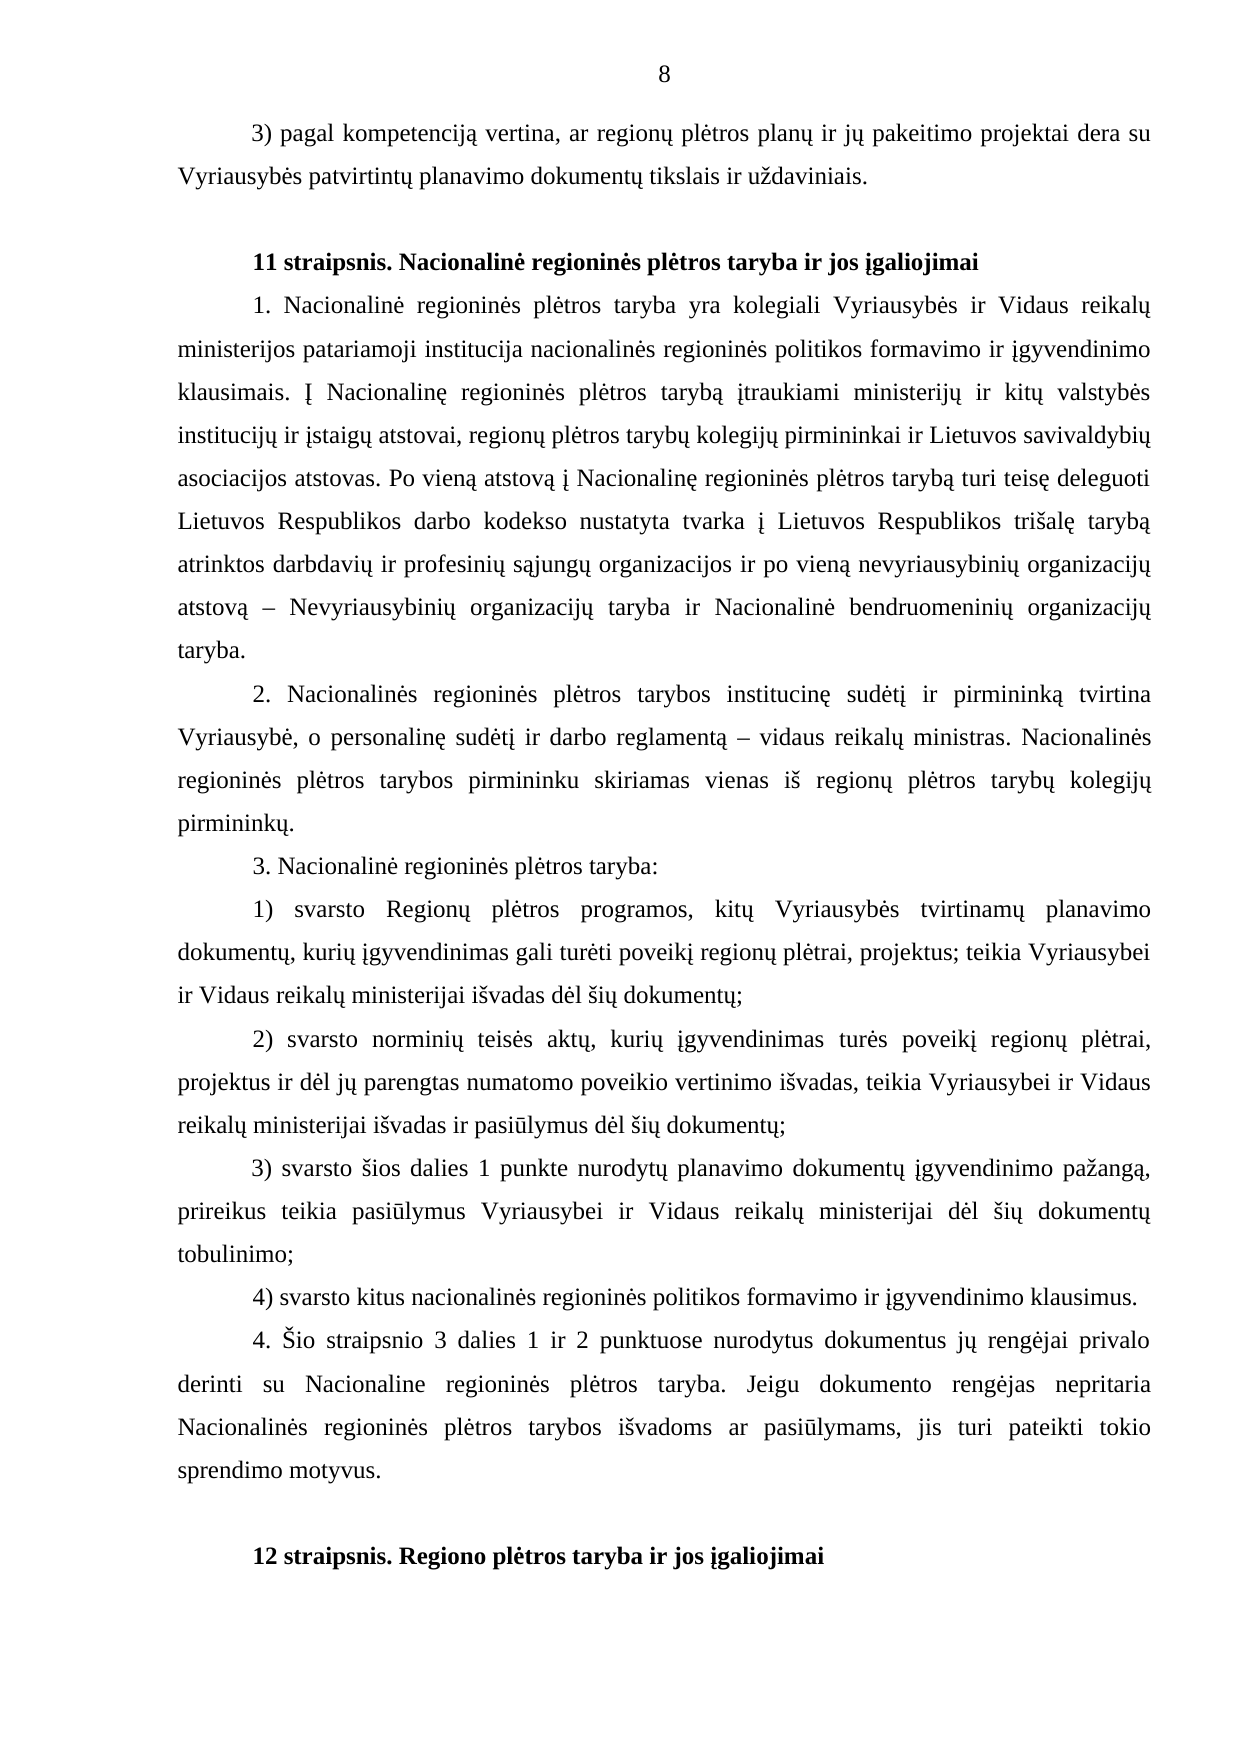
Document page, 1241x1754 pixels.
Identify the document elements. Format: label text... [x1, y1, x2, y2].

text 1. Nacionalinė regioninės plėtros taryba yra kolegiali Vyriausybės ir Vidaus reikalų ministerijos patariamoji institucija nacionalinės regioninės politikos formavimo ir įgyvendinimo klausimais. Į Nacionalinę regioninės plėtros tarybą įtraukiami ministerijų ir kitų valstybės institucijų ir įstaigų atstovai, regionų plėtros tarybų kolegijų pirmininkai ir Lietuvos savivaldybių asociacijos atstovas. Po vieną atstovą į Nacionalinę regioninės plėtros tarybą turi teisę deleguoti Lietuvos Respublikos darbo kodekso nustatyta tvarka į Lietuvos Respublikos trišalę tarybą atrinktos darbdavių ir profesinių sąjungų organizacijos ir po vieną nevyriausybinių organizacijų atstovą – Nevyriausybinių organizacijų taryba ir Nacionalinė bendruomeninių organizacijų taryba. [177, 291, 1152, 664]
text 3) svarsto šios dalies 1 punkte nurodytų planavimo dokumentų įgyvendinimo pažangą, prireikus teikia pasiūlymus Vyriausybei ir Vidaus reikalų ministerijai dėl šių dokumentų tobulinimo; [177, 1153, 1152, 1268]
text 3) pagal kompetenciją vertina, ar regionų plėtros planų ir jų pakeitimo projektai dera su Vyriausybės patvirtintų planavimo dokumentų tikslais ir uždaviniais. [177, 118, 1152, 190]
text 11 straipsnis. Nacionalinė regioninės plėtros taryba ir jos įgaliojimai [177, 247, 1152, 276]
text 4) svarsto kitus nacionalinės regioninės politikos formavimo ir įgyvendinimo klausimus. [177, 1282, 1152, 1311]
text 12 straipsnis. Regiono plėtros taryba ir jos įgaliojimai [177, 1541, 1152, 1570]
text 2) svarsto norminių teisės aktų, kurių įgyvendinimas turės poveikį regionų plėtrai, projektus ir dėl jų parengtas numatomo poveikio vertinimo išvadas, teikia Vyriausybei ir Vidaus reikalų ministerijai išvadas ir pasiūlymus dėl šių dokumentų; [177, 1024, 1152, 1139]
text 4. Šio straipsnio 3 dalies 1 ir 2 punktuose nurodytus dokumentus jų rengėjai privalo derinti su Nacionaline regioninės plėtros taryba. Jeigu dokumento rengėjas nepritaria Nacionalinės regioninės plėtros tarybos išvadoms ar pasiūlymams, jis turi pateikti tokio sprendimo motyvus. [177, 1326, 1152, 1484]
text 3. Nacionalinė regioninės plėtros taryba: [177, 851, 1152, 880]
text 2. Nacionalinės regioninės plėtros tarybos institucinę sudėtį ir pirmininką tvirtina Vyriausybė, o personalinę sudėtį ir darbo reglamentą – vidaus reikalų ministras. Nacionalinės regioninės plėtros tarybos pirmininku skiriamas vienas iš regionų plėtros tarybų kolegijų pirmininkų. [177, 679, 1152, 837]
text 1) svarsto Regionų plėtros programos, kitų Vyriausybės tvirtinamų planavimo dokumentų, kurių įgyvendinimas gali turėti poveikį regionų plėtrai, projektus; teikia Vyriausybei ir Vidaus reikalų ministerijai išvadas dėl šių dokumentų; [177, 894, 1152, 1009]
